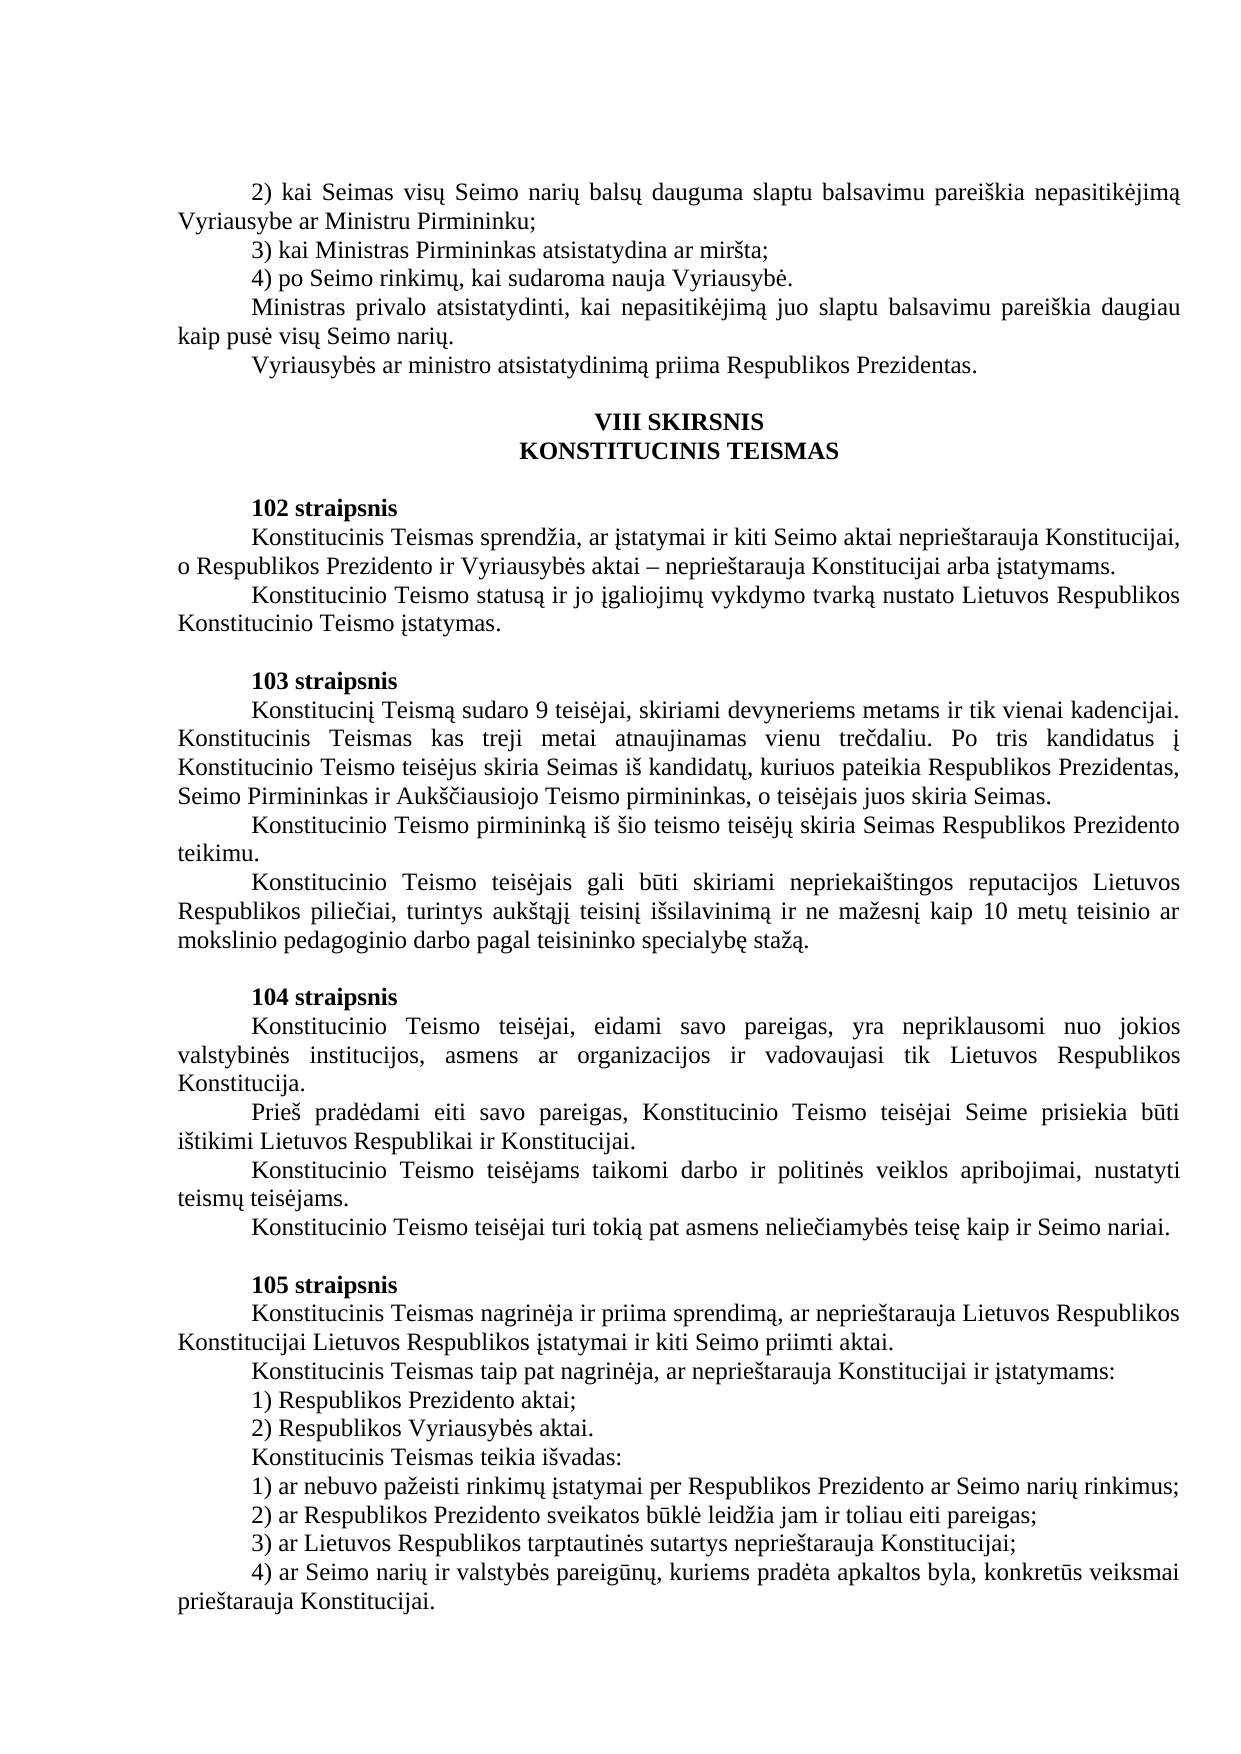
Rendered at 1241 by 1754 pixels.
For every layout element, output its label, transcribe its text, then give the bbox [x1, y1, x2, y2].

text 105 straipsnis [177, 1270, 1181, 1298]
text 4) ar Seimo narių ir valstybės pareigūnų, kuriems pradėta apkaltos byla, konkretūs veiksmai prieštarauja Konstitucijai. [177, 1557, 1181, 1615]
text 2) Respublikos Vyriausybės aktai. [177, 1413, 1181, 1442]
text Prieš pradėdami eiti savo pareigas, Konstitucinio Teismo teisėjai Seime prisiekia būti ištikimi Lietuvos Respublikai ir Konstitucijai. [177, 1097, 1181, 1155]
text Vyriausybės ar ministro atsistatydinimą priima Respublikos Prezidentas. [177, 350, 1181, 378]
text Konstitucinio Teismo statusą ir jo įgaliojimų vykdymo tvarką nustato Lietuvos Respublikos Konstitucinio Teismo įstatymas. [177, 580, 1181, 637]
text Konstitucinis Teismas nagrinėja ir priima sprendimą, ar neprieštarauja Lietuvos Respublikos Konstitucijai Lietuvos Respublikos įstatymai ir kiti Seimo priimti aktai. [177, 1298, 1181, 1356]
text Konstitucinis Teismas teikia išvadas: [177, 1442, 1181, 1471]
text 4) po Seimo rinkimų, kai sudaroma nauja Vyriausybė. [177, 263, 1181, 292]
text Konstitucinio Teismo pirmininką iš šio teismo teisėjų skiria Seimas Respublikos Prezidento teikimu. [177, 810, 1181, 867]
text 2) ar Respublikos Prezidento sveikatos būklė leidžia jam ir toliau eiti pareigas; [177, 1500, 1181, 1528]
text KONSTITUCINIS TEISMAS [177, 436, 1181, 465]
text 104 straipsnis [177, 982, 1181, 1011]
text 3) ar Lietuvos Respublikos tarptautinės sutartys neprieštarauja Konstitucijai; [177, 1528, 1181, 1557]
text Konstitucinio Teismo teisėjai, eidami savo pareigas, yra nepriklausomi nuo jokios valstybinės institucijos, asmens ar organizacijos ir vadovaujasi tik Lietuvos Respublikos Konstitucija. [177, 1011, 1181, 1097]
text 2) kai Seimas visų Seimo narių balsų dauguma slaptu balsavimu pareiškia nepasitikėjimą Vyriausybe ar Ministru Pirmininku; [177, 177, 1181, 235]
text Konstitucinį Teismą sudaro 9 teisėjai, skiriami devyneriems metams ir tik vienai kadencijai. Konstitucinis Teismas kas treji metai atnaujinamas vienu trečdaliu. Po tris kandidatus į Konstitucinio Teismo teisėjus skiria Seimas iš kandidatų, kuriuos pateikia Respublikos Prezidentas, Seimo Pirmininkas ir Aukščiausiojo Teismo pirmininkas, o teisėjais juos skiria Seimas. [177, 695, 1181, 810]
text Konstitucinis Teismas sprendžia, ar įstatymai ir kiti Seimo aktai neprieštarauja Konstitucijai, o Respublikos Prezidento ir Vyriausybės aktai – neprieštarauja Konstitucijai arba įstatymams. [177, 522, 1181, 580]
text 103 straipsnis [177, 666, 1181, 695]
text 3) kai Ministras Pirmininkas atsistatydina ar miršta; [177, 235, 1181, 263]
text 1) ar nebuvo pažeisti rinkimų įstatymai per Respublikos Prezidento ar Seimo narių rinkimus; [177, 1471, 1181, 1500]
text Konstitucinis Teismas taip pat nagrinėja, ar neprieštarauja Konstitucijai ir įstatymams: [177, 1356, 1181, 1385]
text Konstitucinio Teismo teisėjams taikomi darbo ir politinės veiklos apribojimai, nustatyti teismų teisėjams. [177, 1155, 1181, 1212]
text Ministras privalo atsistatydinti, kai nepasitikėjimą juo slaptu balsavimu pareiškia daugiau kaip pusė visų Seimo narių. [177, 292, 1181, 350]
text Konstitucinio Teismo teisėjai turi tokią pat asmens neliečiamybės teisę kaip ir Seimo nariai. [177, 1212, 1181, 1241]
text Konstitucinio Teismo teisėjais gali būti skiriami nepriekaištingos reputacijos Lietuvos Respublikos piliečiai, turintys aukštąjį teisinį išsilavinimą ir ne mažesnį kaip 10 metų teisinio ar mokslinio pedagoginio darbo pagal teisininko specialybę stažą. [177, 867, 1181, 953]
text VIII SKIRSNIS [177, 407, 1181, 436]
text 1) Respublikos Prezidento aktai; [177, 1385, 1181, 1413]
text 102 straipsnis [177, 493, 1181, 522]
